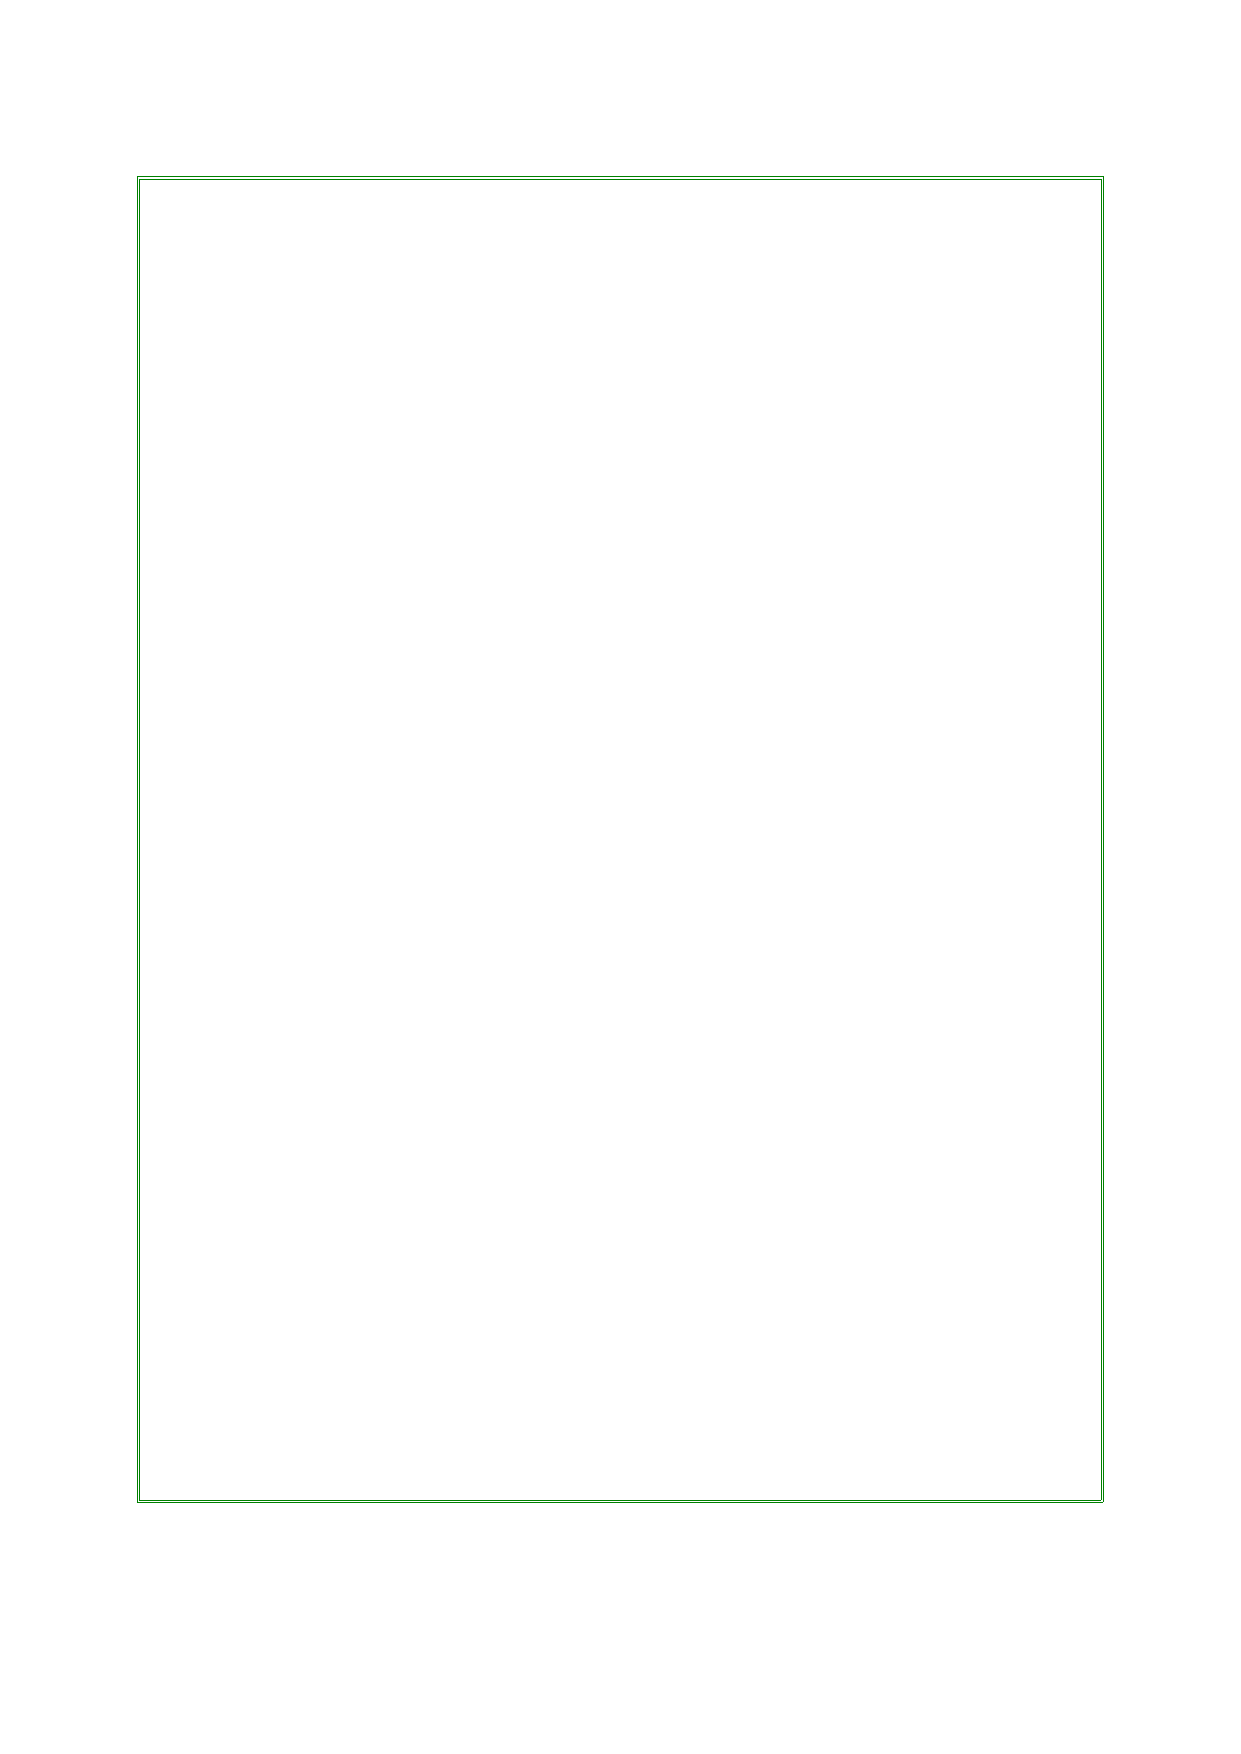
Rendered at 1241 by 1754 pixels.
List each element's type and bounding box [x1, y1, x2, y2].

table_header [140, 180, 1101, 1499]
